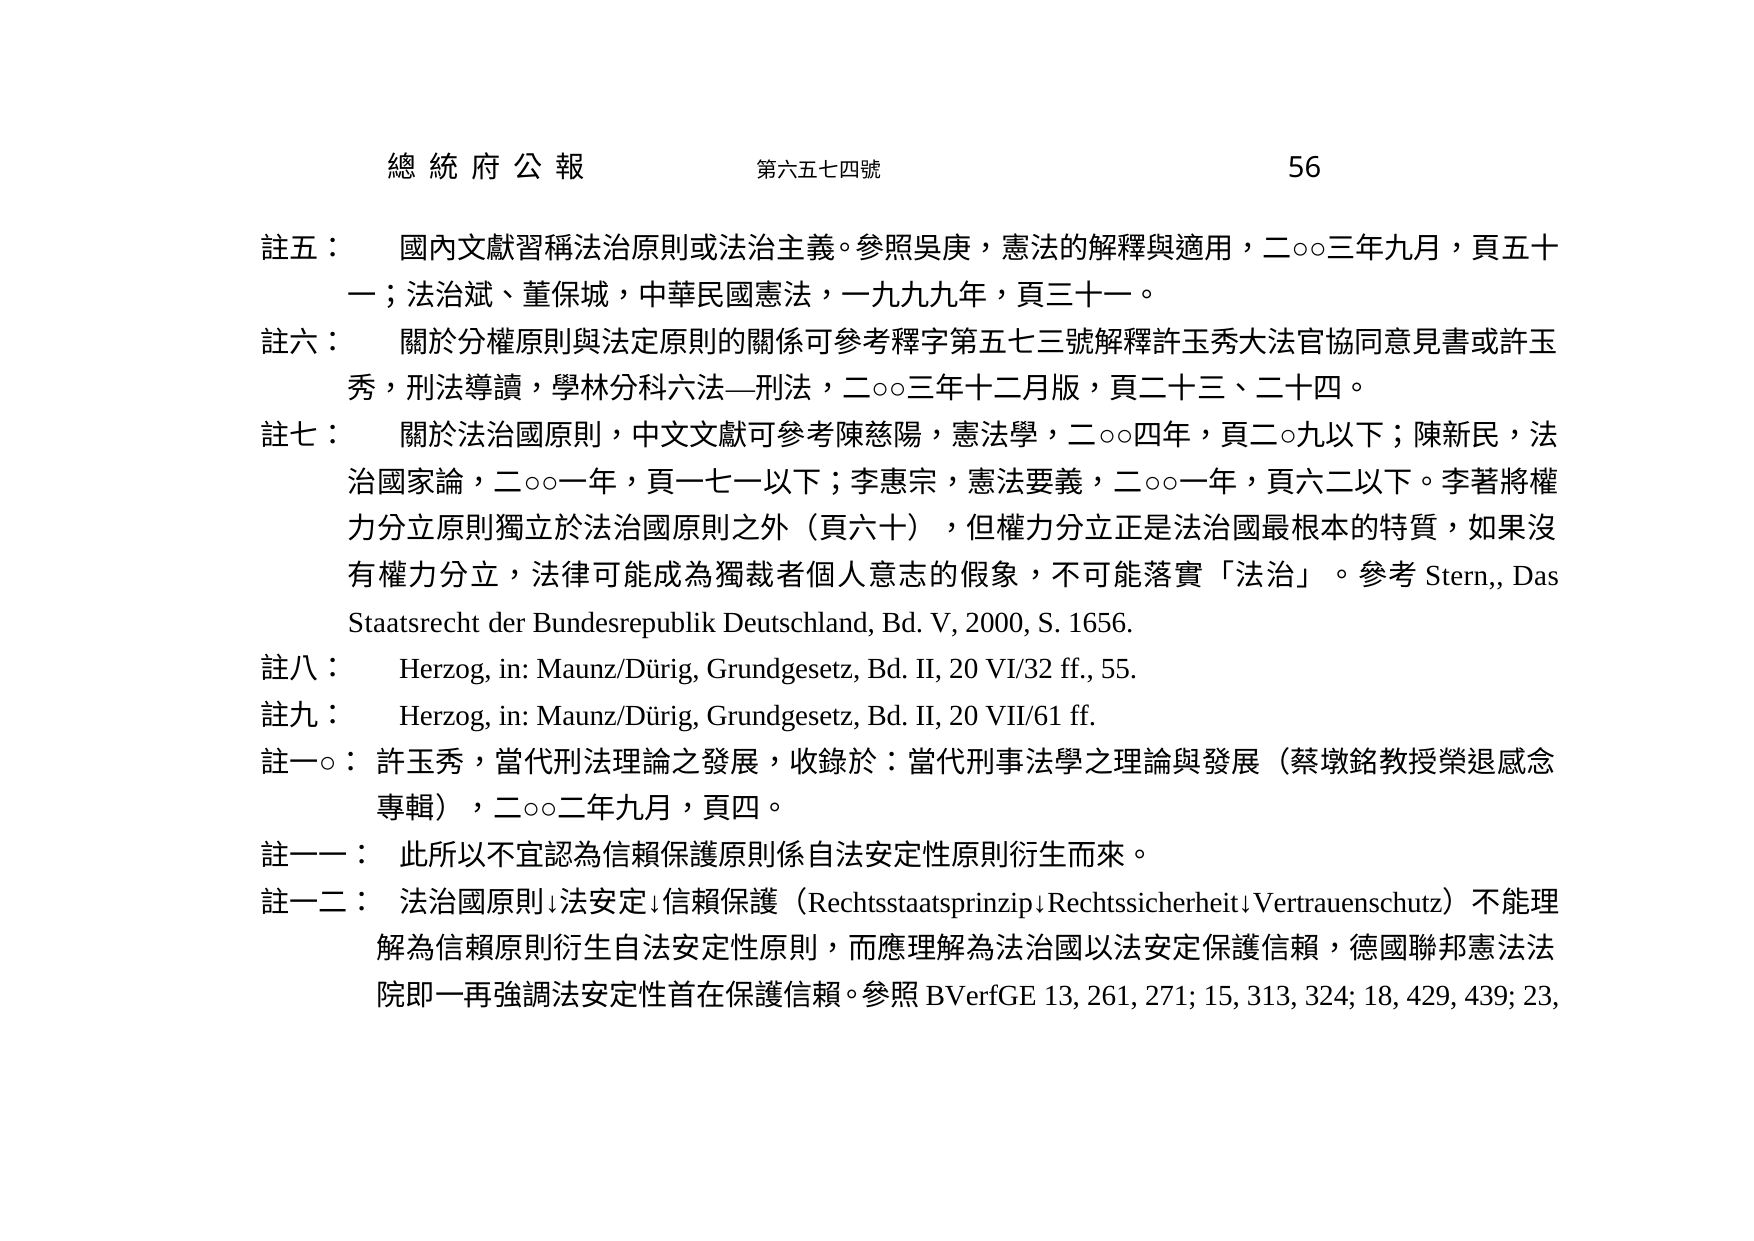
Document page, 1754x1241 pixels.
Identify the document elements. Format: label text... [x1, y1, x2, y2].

text 註七： 關於法治國原則，中文文獻可參考陳慈陽，憲法學，二○○四年，頁二○九以下；陳新民，法治國家論，二○○一年，頁一七一以下；李惠宗，憲法要義，二○○一年，頁六二以下。李著將權力分立原則獨立於法治國原則之外（頁六十），但權力分立正是法治國最根本的特質，如果沒有權力分立，法律可能成為獨裁者個人意志的假象，不可能落實「法治」。參考Stern,, Das Staatsrecht der Bundesrepublik Deutschland, Bd. V, 2000, S. 1656. [261, 408, 1559, 642]
text 註六： 關於分權原則與法定原則的關係可參考釋字第五七三號解釋許玉秀大法官協同意見書或許玉秀，刑法導讀，學林分科六法—刑法，二○○三年十二月版，頁二十三、二十四。 [261, 315, 1559, 408]
text 註九： Herzog, in: Maunz/Dürig, Grundgesetz, Bd. II, 20 VII/61 ff. [261, 688, 1559, 735]
text 註一○： 許玉秀，當代刑法理論之發展，收錄於：當代刑事法學之理論與發展（蔡墩銘教授榮退感念專輯），二○○二年九月，頁四。 [261, 735, 1559, 828]
text 註一二： 法治國原則↓法安定↓信賴保護（Rechtsstaatsprinzip↓Rechtssicherheit↓Vertrauenschutz）不能理解為信賴原則衍生自法安定性原則，而應理解為法治國以法安定保護信賴，德國聯邦憲法法院即一再強調法安定性首在保護信賴。參照BVerfGE 13, 261, 271; 15, 313, 324; 18, 429, 439; 23, [261, 875, 1559, 1015]
text 註八： Herzog, in: Maunz/Dürig, Grundgesetz, Bd. II, 20 VI/32 ff., 55. [261, 642, 1559, 688]
text 註一一： 此所以不宜認為信賴保護原則係自法安定性原則衍生而來。 [261, 828, 1559, 875]
text 註五： 國內文獻習稱法治原則或法治主義。參照吳庚，憲法的解釋與適用，二○○三年九月，頁五十一；法治斌、董保城，中華民國憲法，一九九九年，頁三十一。 [261, 222, 1559, 315]
